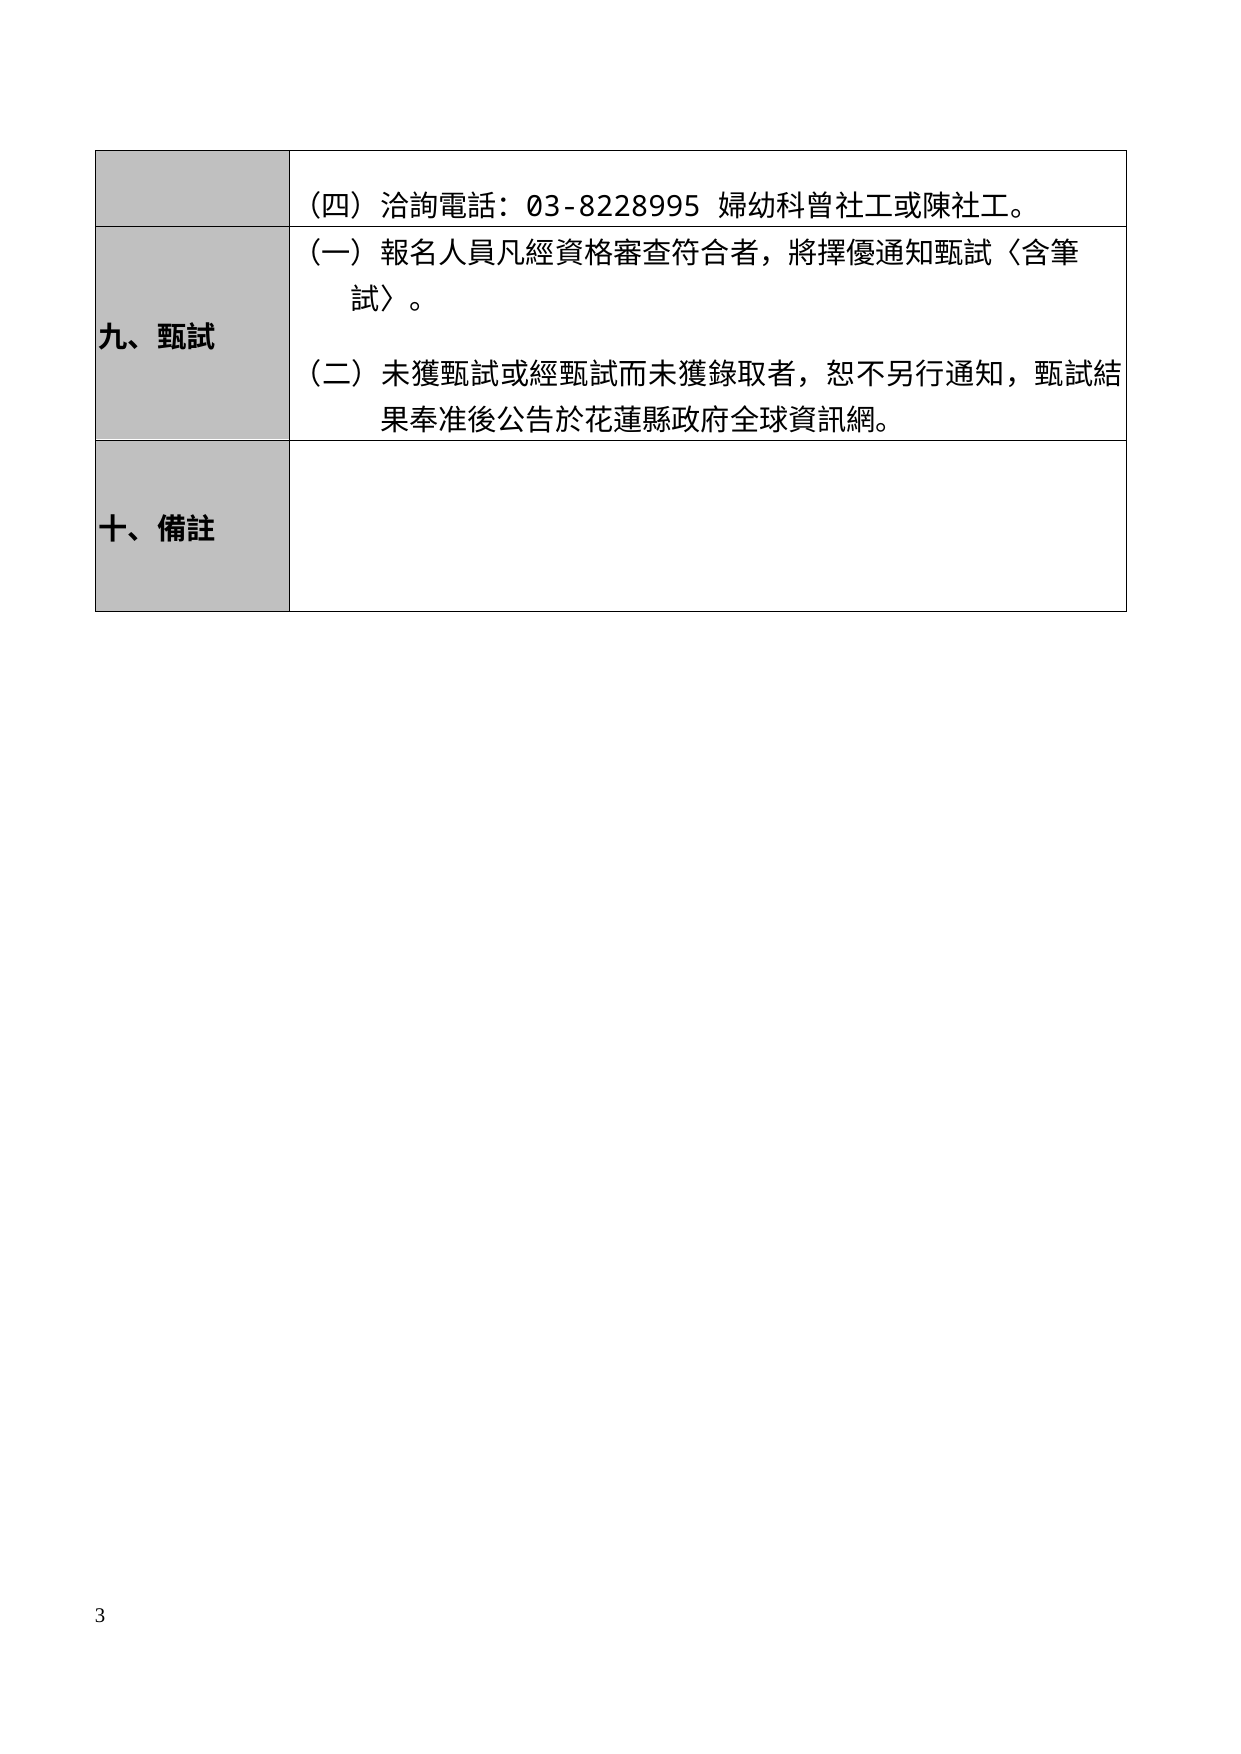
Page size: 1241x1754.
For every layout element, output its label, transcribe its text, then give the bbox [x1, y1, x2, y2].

table_cell [290, 441, 1126, 611]
table_cell 九、甄試 [96, 227, 289, 439]
table_cell 十、備註 [96, 441, 289, 611]
table_cell （四）洽詢電話：03-8228995 婦幼科曾社工或陳社工。 [290, 151, 1126, 226]
table_cell （一）報名人員凡經資格審查符合者，將擇優通知甄試〈含筆試〉。 （二）未獲甄試或經甄試而未獲錄取者，恕不另行通知，甄試結果奉准後公告於花蓮縣政府全球資訊網。 [290, 227, 1126, 439]
table_cell [96, 151, 289, 226]
